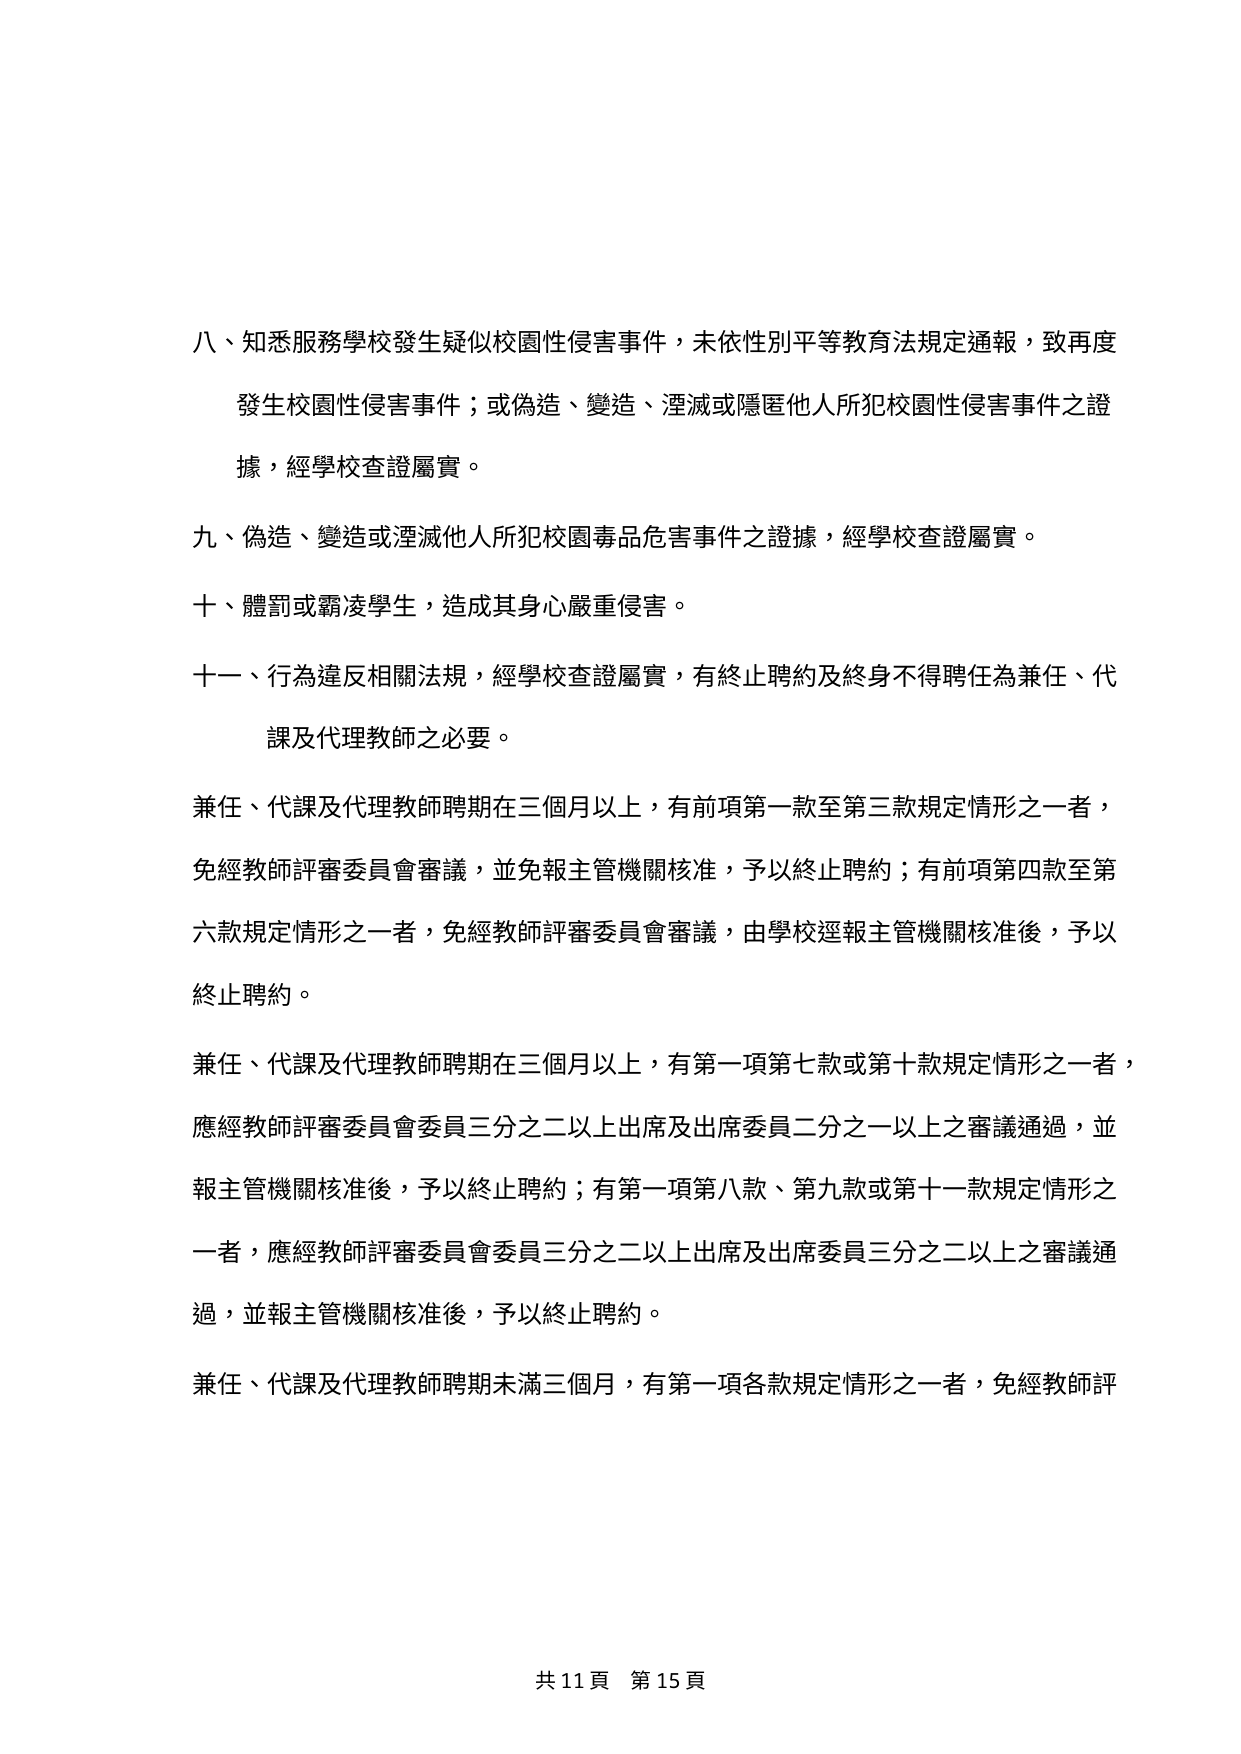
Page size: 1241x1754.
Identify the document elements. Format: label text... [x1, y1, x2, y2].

text 九、偽造、變造或湮滅他人所犯校園毒品危害事件之證據，經學校查證屬實。 [192, 494, 1122, 556]
text 十一、行為違反相關法規，經學校查證屬實，有終止聘約及終身不得聘任為兼任、代課及代理教師之必要。 [192, 632, 1122, 757]
text 兼任、代課及代理教師聘期未滿三個月，有第一項各款規定情形之一者，免經教師評 [192, 1341, 1122, 1403]
text 十、體罰或霸凌學生，造成其身心嚴重侵害。 [192, 563, 1122, 626]
text 兼任、代課及代理教師聘期在三個月以上，有第一項第七款或第十款規定情形之一者，應經教師評審委員會委員三分之二以上出席及出席委員二分之一以上之審議通過，並報主管機關核准後，予以終止聘約；有第一項第八款、第九款或第十一款規定情形之一者，應經教師評審委員會委員三分之二以上出席及出席委員三分之二以上之審議通過，並報主管機關核准後，予以終止聘約。 [192, 1021, 1122, 1334]
text 八、知悉服務學校發生疑似校園性侵害事件，未依性別平等教育法規定通報，致再度發生校園性侵害事件；或偽造、變造、湮滅或隱匿他人所犯校園性侵害事件之證據，經學校查證屬實。 [192, 299, 1122, 487]
text 兼任、代課及代理教師聘期在三個月以上，有前項第一款至第三款規定情形之一者，免經教師評審委員會審議，並免報主管機關核准，予以終止聘約；有前項第四款至第六款規定情形之一者，免經教師評審委員會審議，由學校逕報主管機關核准後，予以終止聘約。 [192, 764, 1122, 1014]
